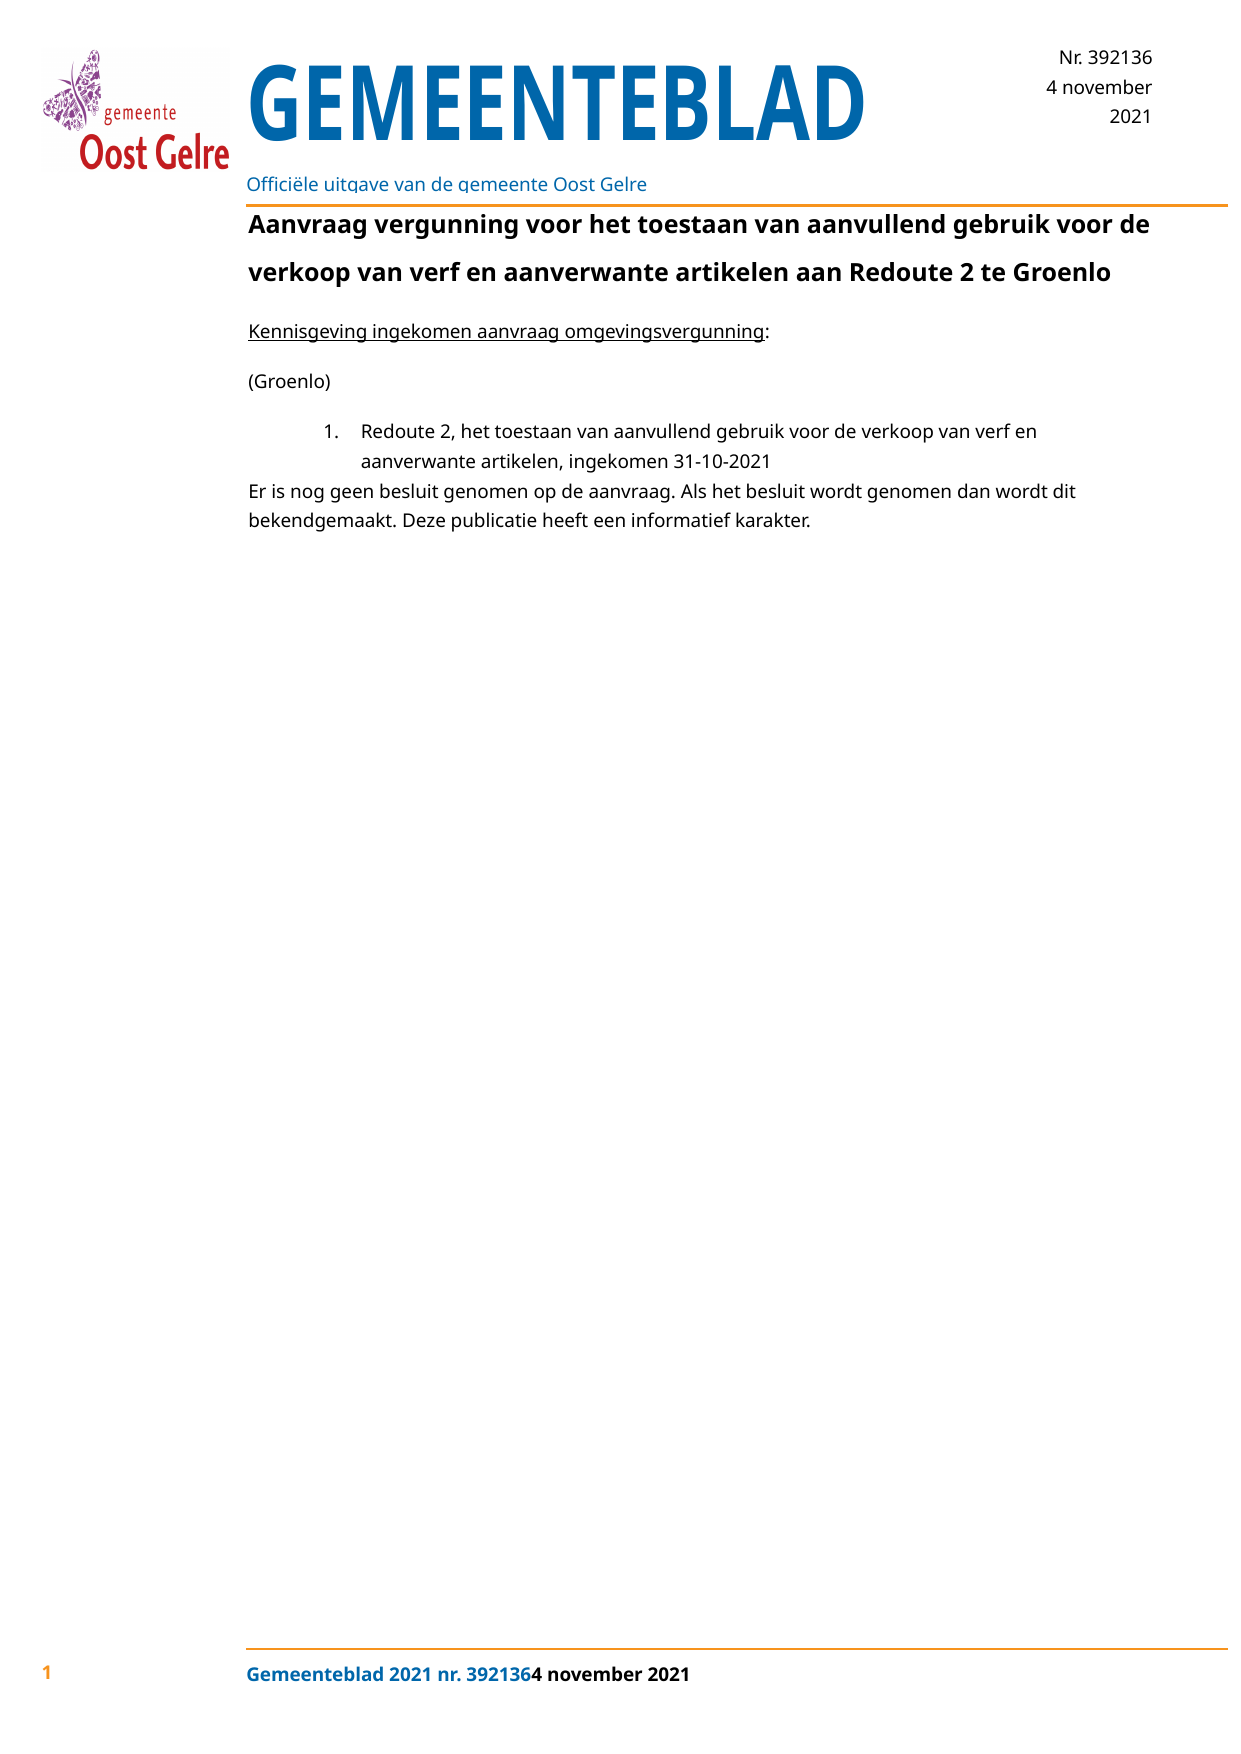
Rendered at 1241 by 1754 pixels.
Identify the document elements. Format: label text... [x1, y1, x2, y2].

text (Groenlo) [248, 368, 1152, 394]
text Er is nog geen besluit genomen op de aanvraag. Als het besluit wordt genomen dan wordt dit bekendgemaakt. Deze publicatie heeft een informatief karakter. [248, 478, 1152, 533]
list Redoute 2, het toestaan van aanvullend gebruik voor de verkoop van verf en aanverwante artikelen, ingekomen 31-10-2021 [323, 419, 1152, 474]
picture [41, 47, 231, 172]
text Aanvraag vergunning voor het toestaan van aanvullend gebruik voor de verkoop van verf en aanverwante artikelen aan Redoute 2 te Groenlo [248, 207, 1152, 288]
text Kennisgeving ingekomen aanvraag omgevingsvergunning: [248, 318, 1152, 344]
